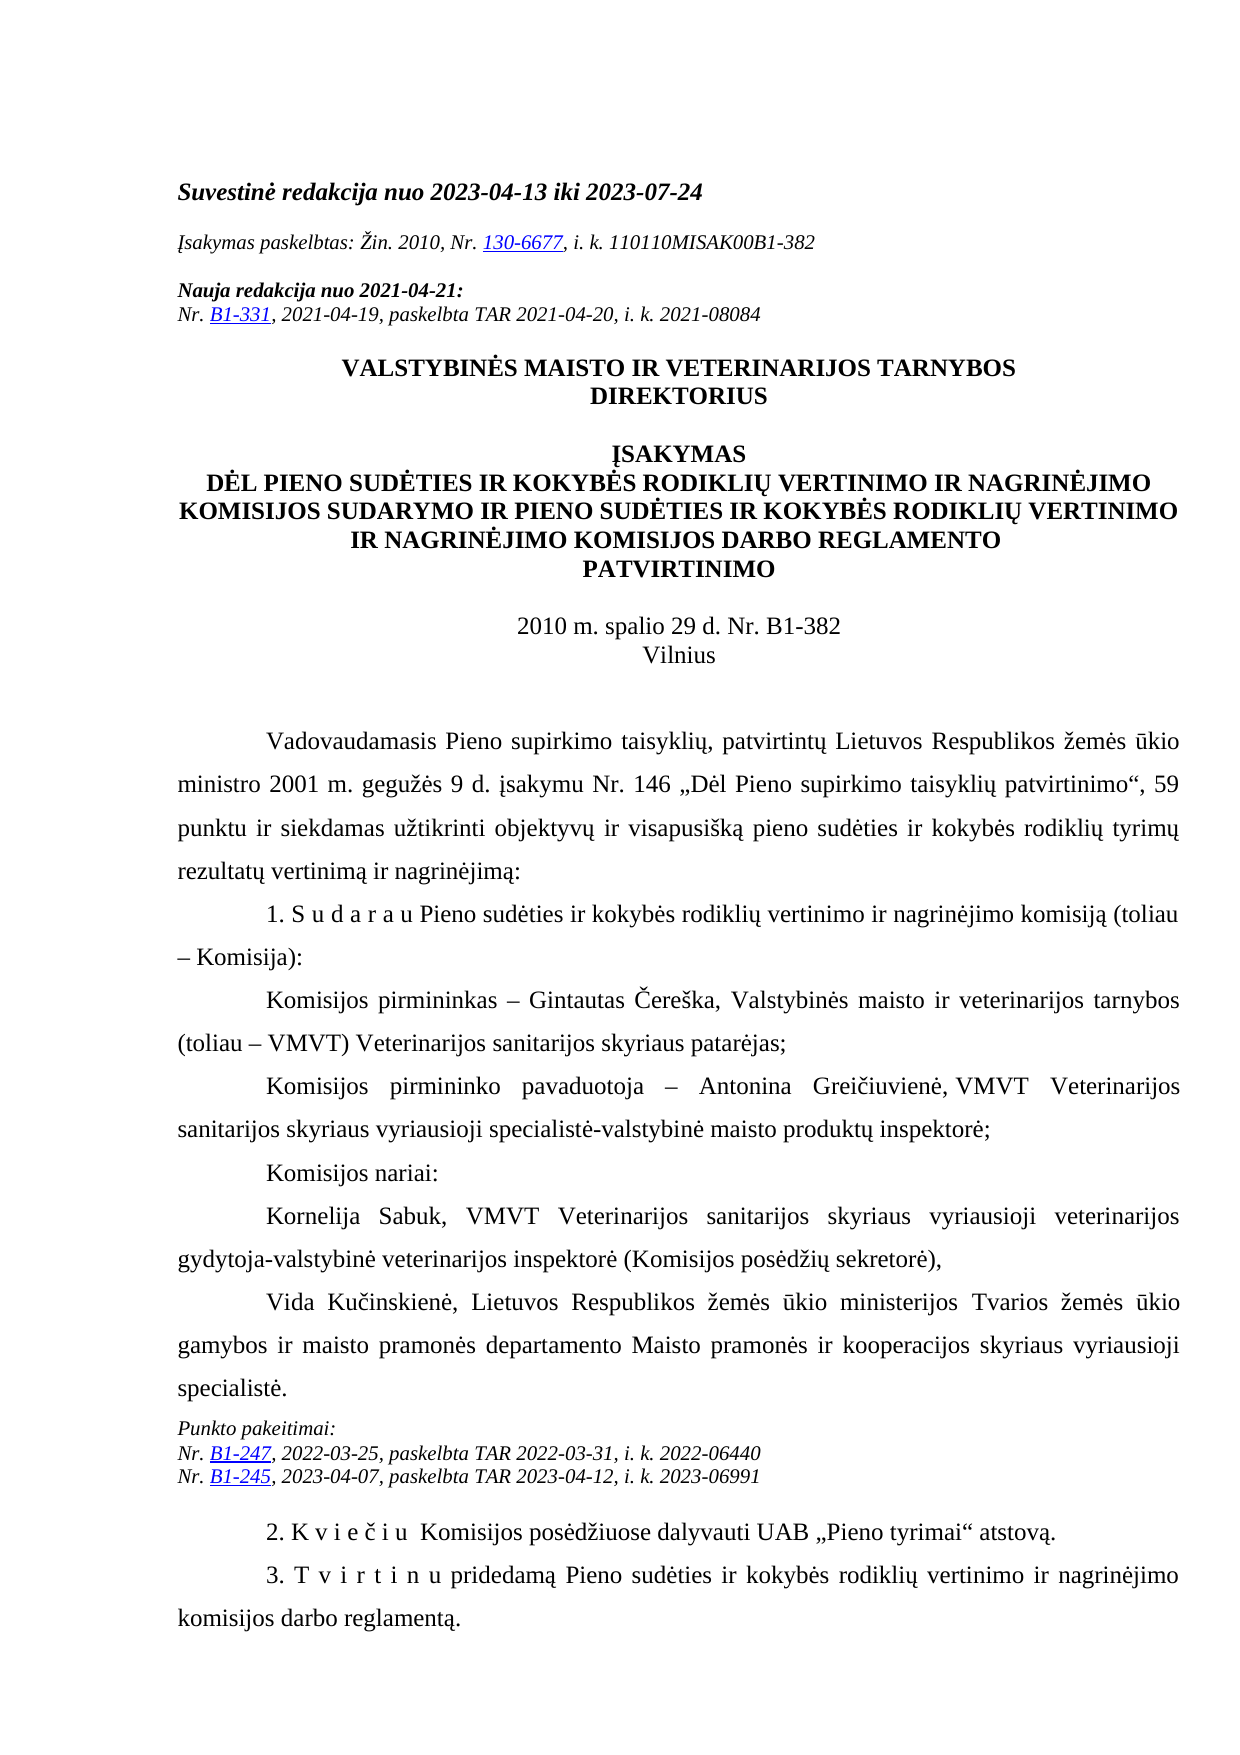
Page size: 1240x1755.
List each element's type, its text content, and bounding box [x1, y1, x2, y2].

text Vida Kučinskienė, Lietuvos Respublikos žemės ūkio ministerijos Tvarios žemės ūkio gamybos ir maisto pramonės departamento Maisto pramonės ir kooperacijos skyriaus vyriausioji specialistė. [177, 1287, 1181, 1402]
text Nr. B1-331, 2021-04-19, paskelbta TAR 2021-04-20, i. k. 2021-08084 [177, 302, 1181, 326]
text Kornelija Sabuk, VMVT Veterinarijos sanitarijos skyriaus vyriausioji veterinarijos gydytoja-valstybinė veterinarijos inspektorė (Komisijos posėdžių sekretorė), [177, 1201, 1181, 1273]
text DĖL PIENO SUDĖTIES IR KOKYBĖS RODIKLIŲ VERTINIMO IR NAGRINĖJIMO KOMISIJOS SUDARYMO IR PIENO SUDĖTIES IR KOKYBĖS RODIKLIŲ VERTINIMO IR NAGRINĖJIMO KOMISIJOS DARBO REGLAMENTO [177, 468, 1181, 554]
text 2010 m. spalio 29 d. Nr. B1-382 [177, 611, 1181, 640]
text Komisijos pirmininko pavaduotoja – Antonina Greičiuvienė, VMVT Veterinarijos sanitarijos skyriaus vyriausioji specialistė-valstybinė maisto produktų inspektorė; [177, 1071, 1181, 1143]
text Vilnius [177, 640, 1181, 669]
text PATVIRTINIMO [177, 554, 1181, 583]
text VALSTYBINĖS MAISTO IR VETERINARIJOS TARNYBOS [177, 353, 1181, 381]
text Nr. B1-247, 2022-03-25, paskelbta TAR 2022-03-31, i. k. 2022-06440 [177, 1440, 1181, 1464]
text Nauja redakcija nuo 2021-04-21: [177, 278, 1181, 302]
text ĮSAKYMAS [177, 439, 1181, 468]
text Vadovaudamasis Pieno supirkimo taisyklių, patvirtintų Lietuvos Respublikos žemės ūkio ministro 2001 m. gegužės 9 d. įsakymu Nr. 146 „Dėl Pieno supirkimo taisyklių patvirtinimo“, 59 punktu ir siekdamas užtikrinti objektyvų ir visapusišką pieno sudėties ir kokybės rodiklių tyrimų rezultatų vertinimą ir nagrinėjimą: [177, 726, 1181, 884]
text 2. K v i e č i u Komisijos posėdžiuose dalyvauti UAB „Pieno tyrimai“ atstovą. [177, 1517, 1181, 1546]
text Įsakymas paskelbtas: Žin. 2010, Nr. 130-6677, i. k. 110110MISAK00B1-382 [177, 230, 1181, 254]
text 1. S u d a r a u Pieno sudėties ir kokybės rodiklių vertinimo ir nagrinėjimo komisiją (toliau – Komisija): [177, 899, 1181, 971]
text Komisijos nariai: [177, 1158, 1181, 1186]
text DIREKTORIUS [177, 381, 1181, 410]
text Nr. B1-245, 2023-04-07, paskelbta TAR 2023-04-12, i. k. 2023-06991 [177, 1464, 1181, 1488]
text Komisijos pirmininkas – Gintautas Čereška, Valstybinės maisto ir veterinarijos tarnybos (toliau – VMVT) Veterinarijos sanitarijos skyriaus patarėjas; [177, 985, 1181, 1057]
text Suvestinė redakcija nuo 2023-04-13 iki 2023-07-24 [177, 177, 1181, 206]
text 3. T v i r t i n u pridedamą Pieno sudėties ir kokybės rodiklių vertinimo ir nagrinėjimo komisijos darbo reglamentą. [177, 1560, 1181, 1632]
text Punkto pakeitimai: [177, 1416, 1181, 1440]
